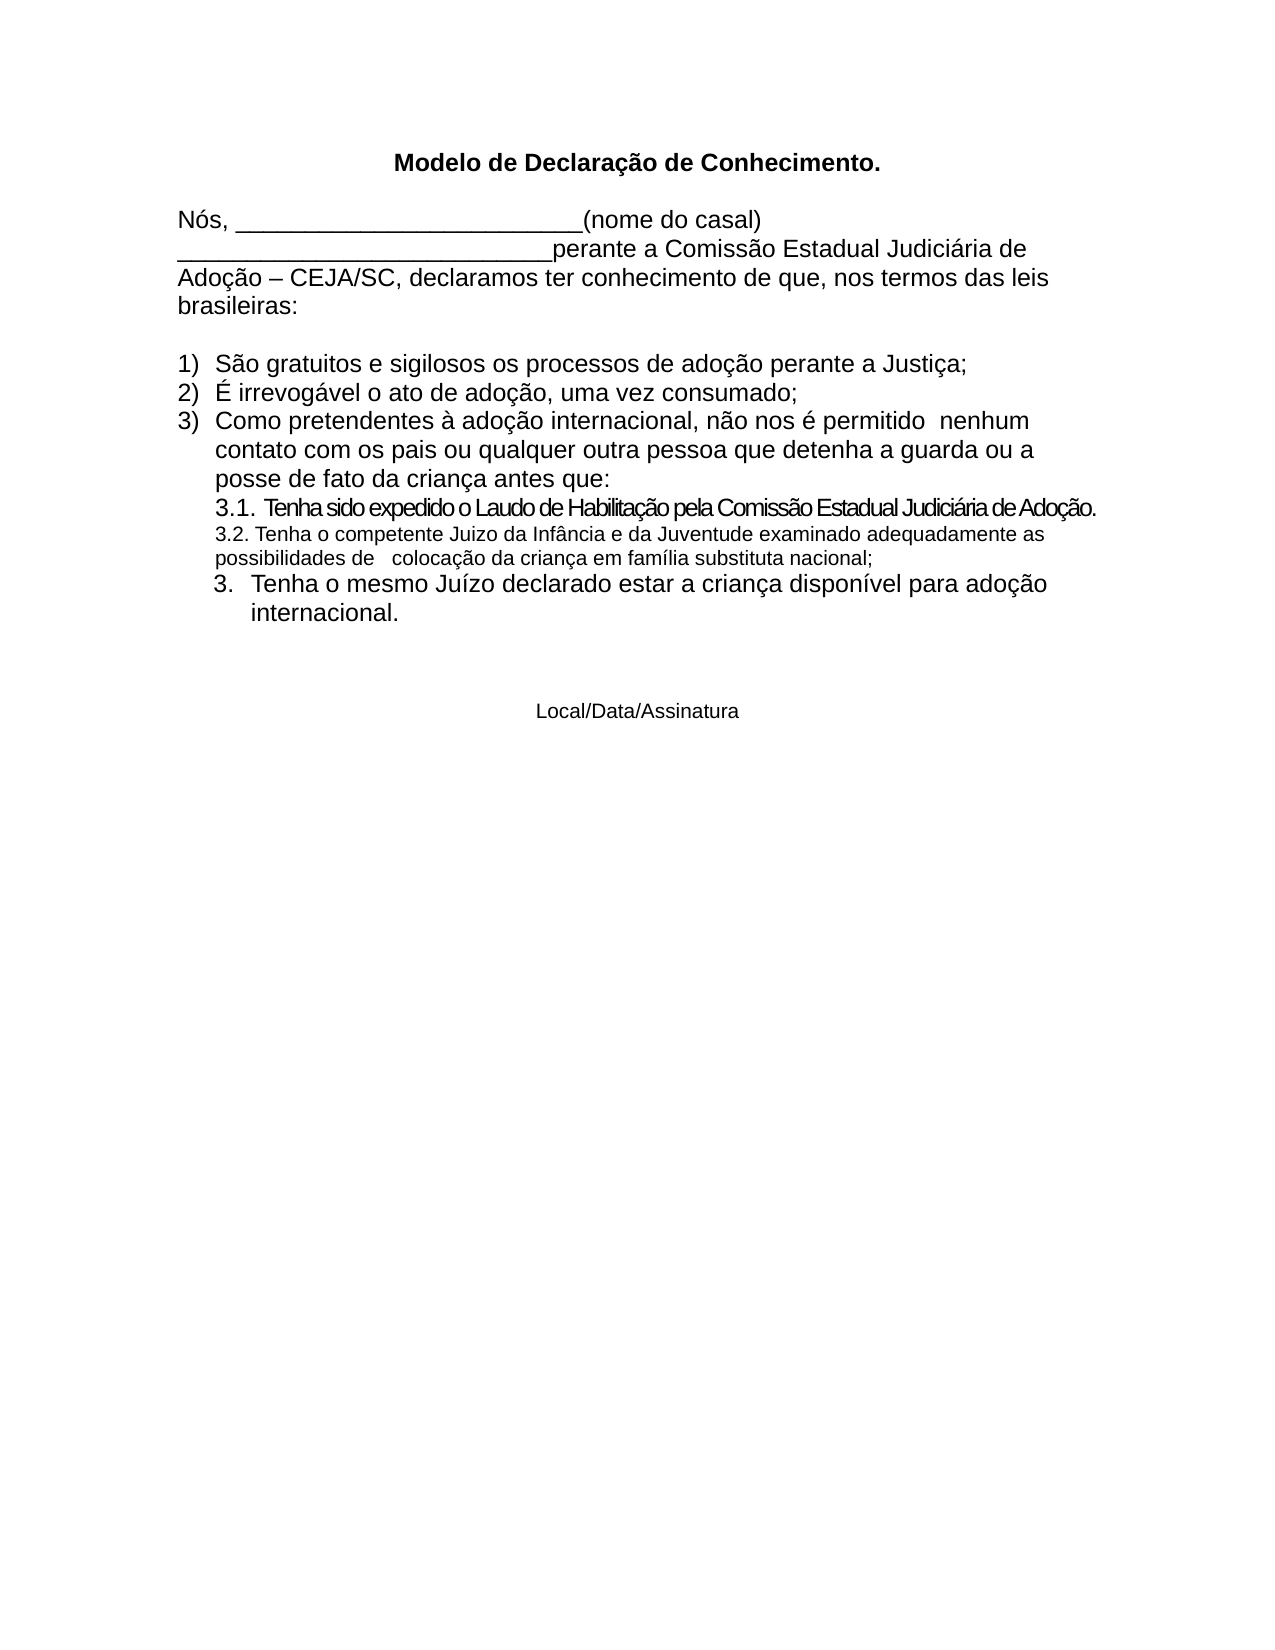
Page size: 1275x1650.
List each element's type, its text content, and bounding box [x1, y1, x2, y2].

list 3.1. Tenha sido expedido o Laudo de Habilitação pela Comissão Estadual Judiciária de Adoção. [177, 493, 1098, 521]
list Tenha o mesmo Juízo declarado estar a criança disponível para adoção internacional. [213, 569, 1098, 627]
list Como pretendentes à adoção internacional, não nos é permitido nenhum contato com os pais ou qualquer outra pessoa que detenha a guarda ou a posse de fato da criança antes que: [177, 406, 1098, 493]
text Nós, _________________________(nome do casal) ___________________________perante a Comissão Estadual Judiciária de Adoção – CEJA/SC, declaramos ter conhecimento de que, nos termos das leis brasileiras: [177, 205, 1098, 320]
subtitle Local/Data/Assinatura [177, 699, 1098, 723]
text 3.2. Tenha o competente Juizo da Infância e da Juventude examinado adequadamente as possibilidades de colocação da criança em família substituta nacional; [215, 521, 1098, 569]
text Modelo de Declaração de Conhecimento. [177, 148, 1098, 176]
list É irrevogável o ato de adoção, uma vez consumado; [177, 378, 1098, 406]
list São gratuitos e sigilosos os processos de adoção perante a Justiça; [177, 349, 1098, 378]
